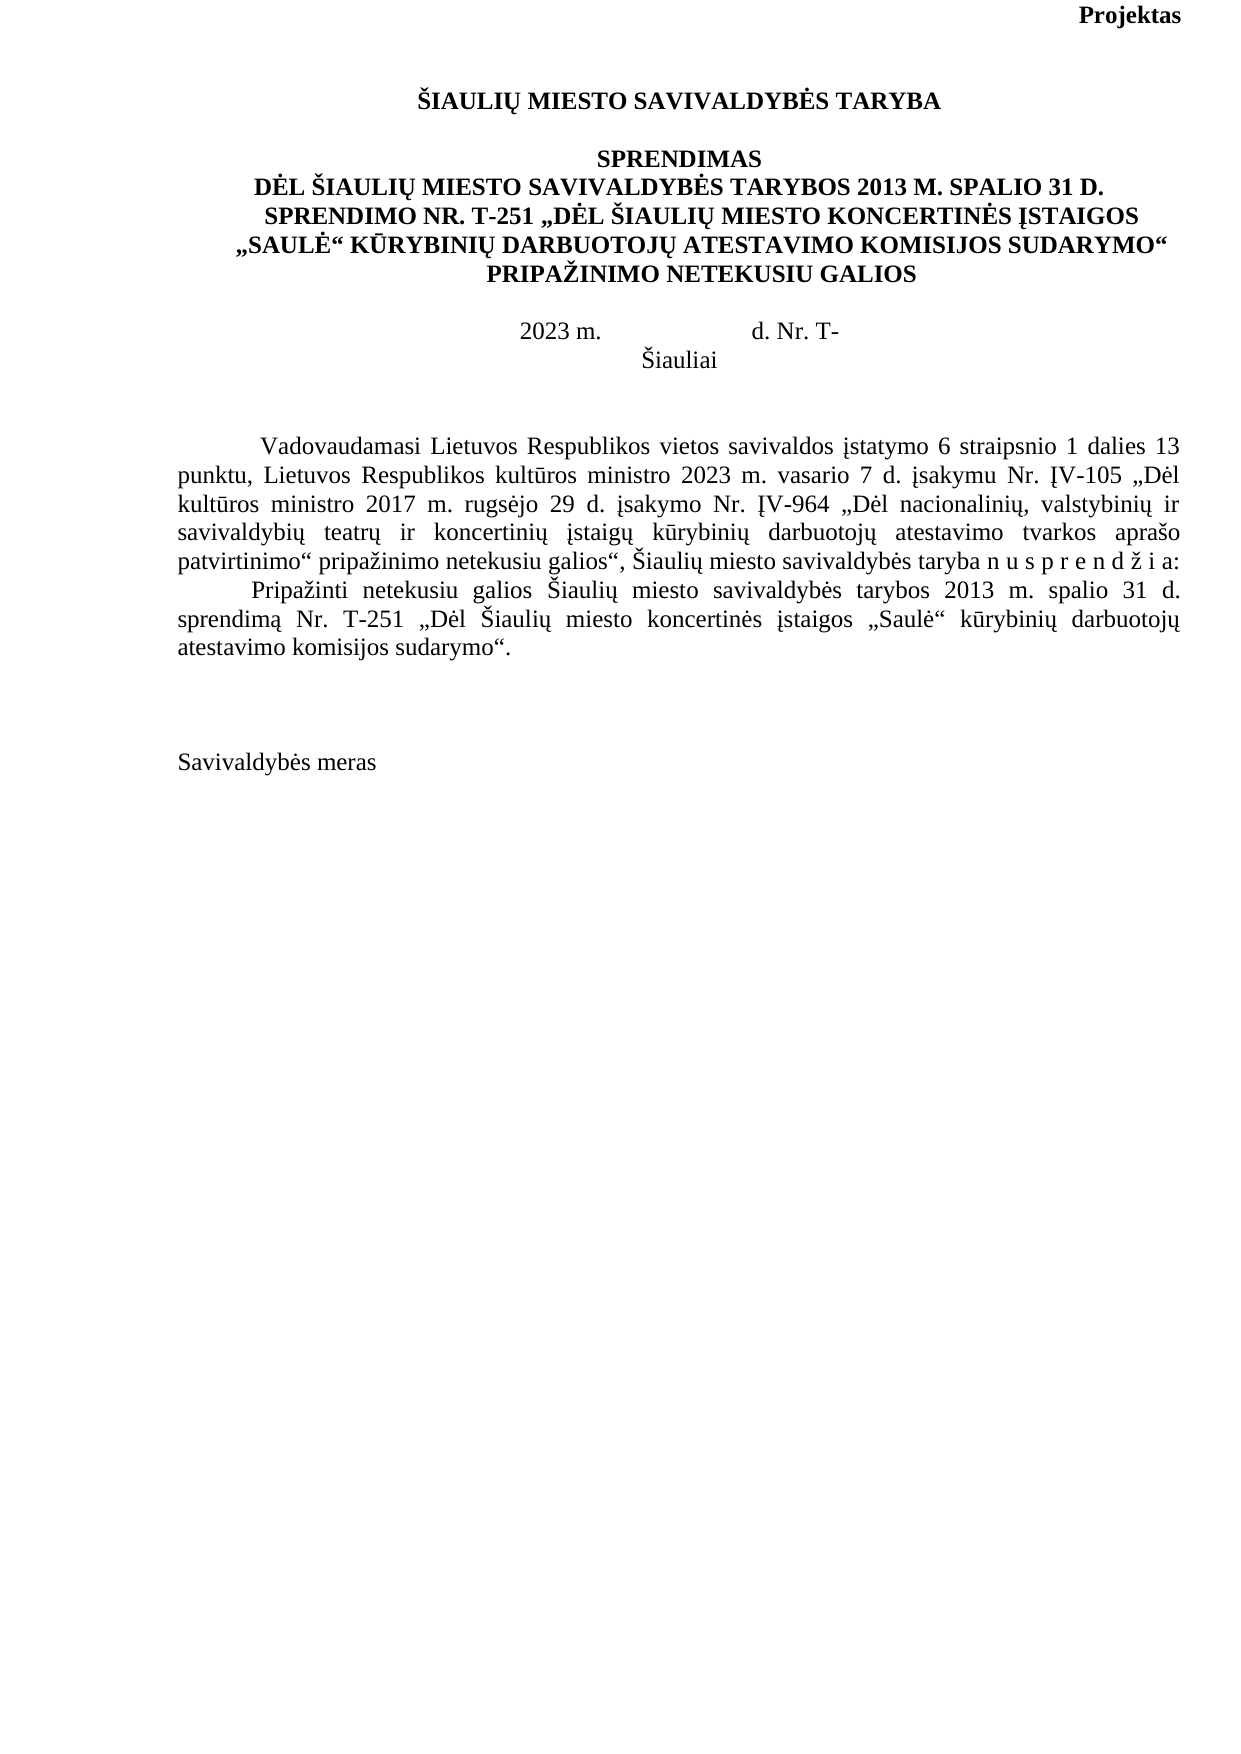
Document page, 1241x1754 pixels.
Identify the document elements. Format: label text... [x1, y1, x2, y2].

text Šiauliai [177, 345, 1181, 374]
text Dėl šiaulių miesto savivaldybės tarybos 2013 m. spalio 31 d. sprendimo Nr. t-251 „DĖL ŠIAULIŲ MIESTO KONCERTINĖS ĮSTAIGOS „SAULĖ“ KŪRYBINIŲ DARBUOTOJŲ ATESTAVIMO KOMISIJOS SUDARYMO“ PRIPAŽINIMO NETEKUSIU GALIOS [177, 172, 1181, 287]
text Vadovaudamasi Lietuvos Respublikos vietos savivaldos įstatymo 6 straipsnio 1 dalies 13 punktu, Lietuvos Respublikos kultūros ministro 2023 m. vasario 7 d. įsakymu Nr. ĮV-105 „Dėl kultūros ministro 2017 m. rugsėjo 29 d. įsakymo Nr. ĮV-964 „Dėl nacionalinių, valstybinių ir savivaldybių teatrų ir koncertinių įstaigų kūrybinių darbuotojų atestavimo tvarkos aprašo patvirtinimo“ pripažinimo netekusiu galios“, Šiaulių miesto savivaldybės taryba n u s p r e n d ž i a: Pripažinti netekusiu galios Šiaulių miesto savivaldybės tarybos 2013 m. spalio 31 d. sprendimą Nr. T-251 „Dėl Šiaulių miesto koncertinės įstaigos „Saulė“ kūrybinių darbuotojų atestavimo komisijos sudarymo“. [177, 431, 1181, 661]
text Projektas [177, 0, 1181, 29]
text SPRENDIMAS [177, 144, 1181, 172]
text 2023 m. d. Nr. T- [177, 316, 1181, 345]
text ŠIAULIŲ MIESTO SAVIVALDYBĖS TARYBA [177, 86, 1181, 115]
text Savivaldybės meras [177, 747, 1181, 776]
